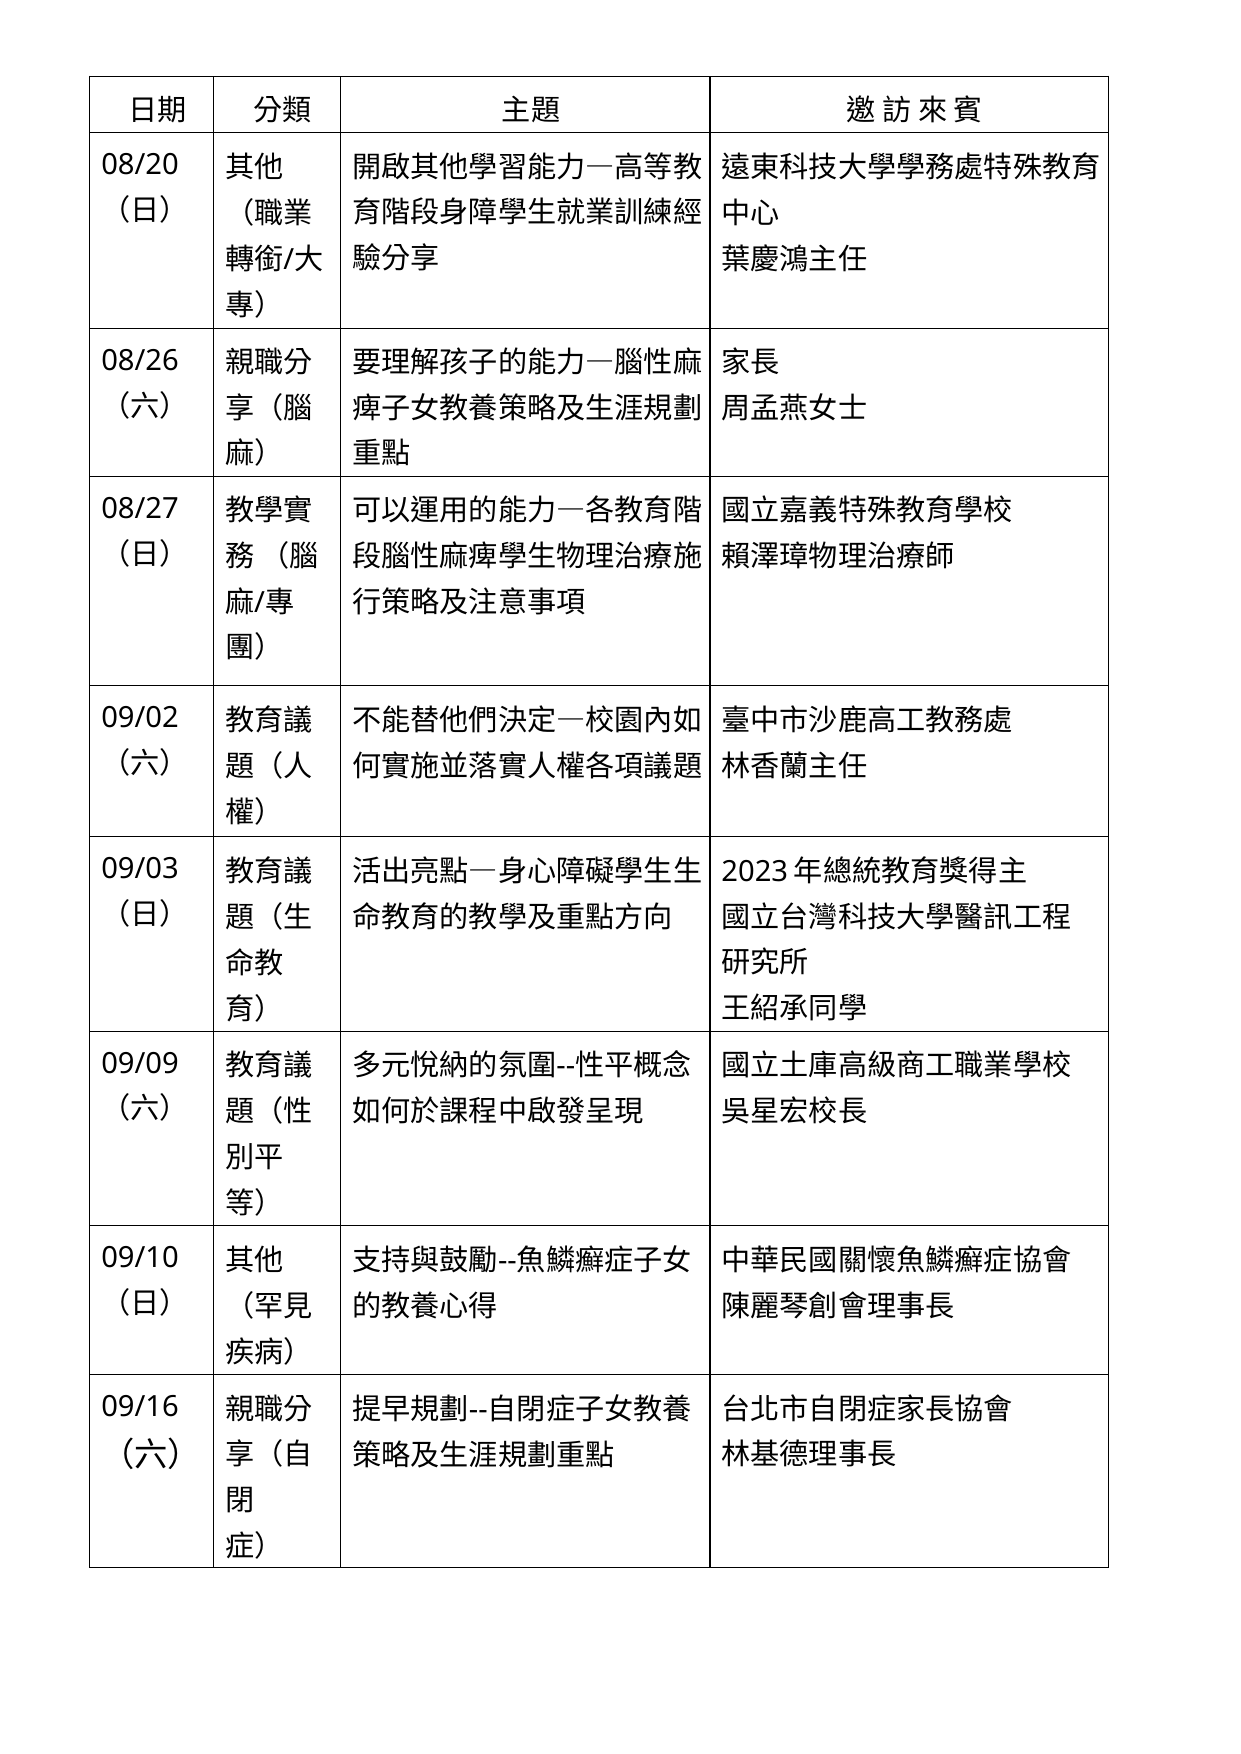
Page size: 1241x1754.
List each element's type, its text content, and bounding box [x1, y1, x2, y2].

table_header 分類 [214, 77, 340, 132]
table_cell 親職分享（腦麻） [214, 329, 340, 476]
table_cell 2023年總統教育獎得主 國立台灣科技大學醫訊工程研究所 王紹承同學 [711, 837, 1108, 1031]
table_cell 08/20 （日） [90, 133, 213, 327]
table_cell 活出亮點—身心障礙學生生命教育的教學及重點方向 [341, 837, 709, 1031]
table_cell 09/02 （六） [90, 686, 213, 836]
table_cell 教育議題（人權） [214, 686, 340, 836]
table_header 日期 [90, 77, 213, 132]
table_cell 教育議題（性別平等） [214, 1032, 340, 1225]
table_cell 國立土庫高級商工職業學校 吳星宏校長 [711, 1032, 1108, 1225]
table_cell 臺中市沙鹿高工教務處 林香蘭主任 [711, 686, 1108, 836]
table_cell 09/09 （六） [90, 1032, 213, 1225]
table_cell 台北市自閉症家長協會 林基德理事長 [711, 1375, 1108, 1567]
table_cell 教學實務 （腦麻/專團） [214, 477, 340, 685]
table_cell 09/16 （六） [90, 1375, 213, 1567]
table_cell 親職分享（自 閉 症） [214, 1375, 340, 1567]
table_cell 開啟其他學習能力—高等教育階段身障學生就業訓練經驗分享 [341, 133, 709, 327]
table_cell 家長 周孟燕女士 [711, 329, 1108, 476]
table_header 邀 訪 來 賓 [711, 77, 1108, 132]
table_cell 國立嘉義特殊教育學校 賴澤璋物理治療師 [711, 477, 1108, 685]
table_cell 不能替他們決定—校園內如何實施並落實人權各項議題 [341, 686, 709, 836]
table_cell 其他（職業轉銜/大專） [214, 133, 340, 327]
table_cell 支持與鼓勵--魚鱗癬症子女的教養心得 [341, 1226, 709, 1374]
table_cell 要理解孩子的能力—腦性麻痺子女教養策略及生涯規劃重點 [341, 329, 709, 476]
table_cell 08/26 （六） [90, 329, 213, 476]
table_cell 多元悅納的氛圍--性平概念如何於課程中啟發呈現 [341, 1032, 709, 1225]
table_cell 09/10 （日） [90, 1226, 213, 1374]
table_cell 遠東科技大學學務處特殊教育中心 葉慶鴻主任 [711, 133, 1108, 327]
table_cell 提早規劃--自閉症子女教養策略及生涯規劃重點 [341, 1375, 709, 1567]
table_header 主題 [341, 77, 709, 132]
table_cell 08/27 （日） [90, 477, 213, 685]
table_cell 中華民國關懷魚鱗癬症協會 陳麗琴創會理事長 [711, 1226, 1108, 1374]
table_cell 09/03 （日） [90, 837, 213, 1031]
table_cell 教育議題（生命教育） [214, 837, 340, 1031]
table_cell 可以運用的能力—各教育階段腦性麻痺學生物理治療施行策略及注意事項 [341, 477, 709, 685]
table_cell 其他（罕見疾病） [214, 1226, 340, 1374]
